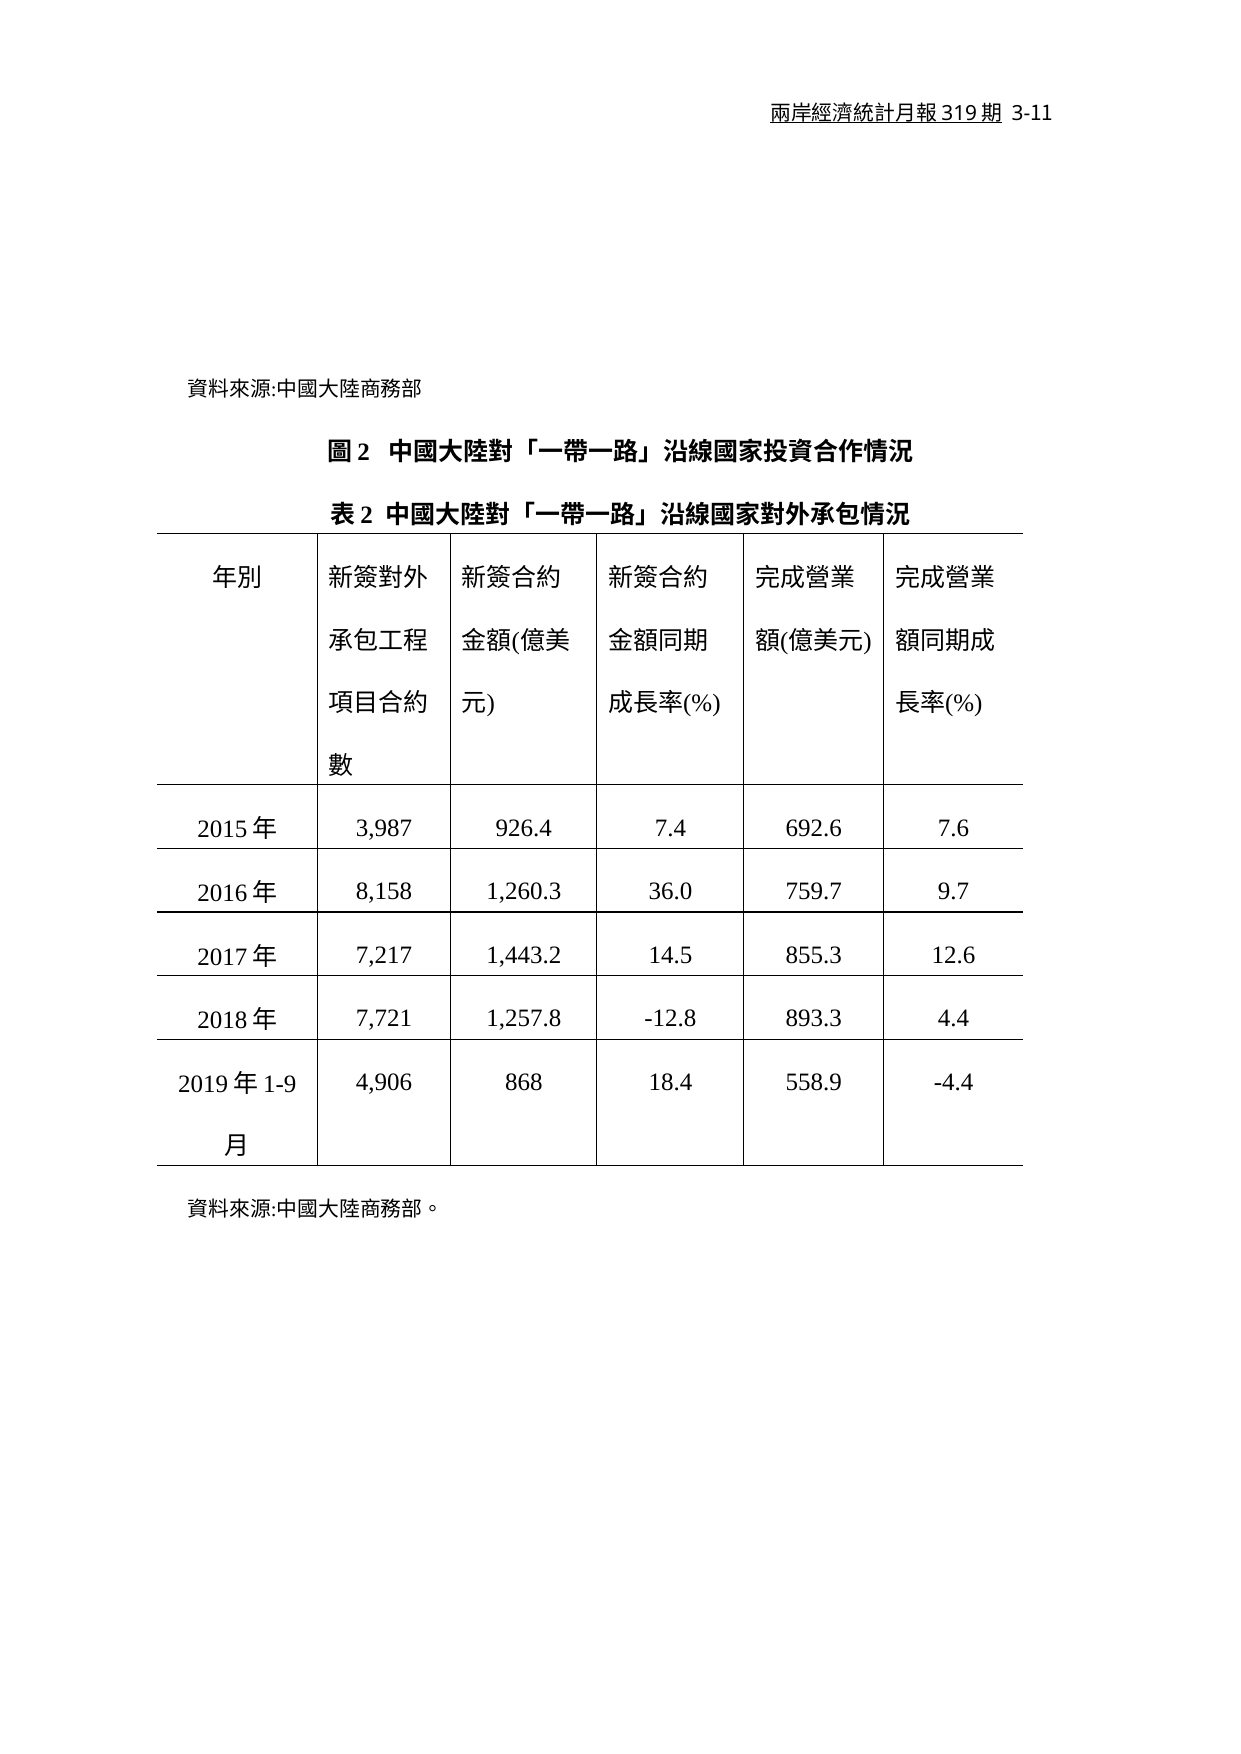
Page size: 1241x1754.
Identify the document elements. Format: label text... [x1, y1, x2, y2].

table_header 完成營業額(億美元) [744, 534, 883, 784]
table_cell 7.6 [884, 785, 1023, 848]
table_cell 12.6 [884, 913, 1023, 975]
table_cell 14.5 [597, 913, 743, 975]
table_cell 4,906 [318, 1040, 450, 1164]
table_header 新簽對外承包工程項目合約數 [318, 534, 450, 784]
text 表2 中國大陸對「一帶一路」沿線國家對外承包情況 [187, 471, 1053, 533]
table_header 新簽合約金額同期成長率(%) [597, 534, 743, 784]
table_cell 759.7 [744, 849, 883, 911]
table_cell 18.4 [597, 1040, 743, 1164]
table_cell 7,217 [318, 913, 450, 975]
table_cell -12.8 [597, 976, 743, 1038]
table_cell 3,987 [318, 785, 450, 848]
table_cell 893.3 [744, 976, 883, 1038]
text 資料來源:中國大陸商務部。 [187, 1166, 1053, 1228]
table_cell 2019年1-9月 [157, 1040, 317, 1164]
text 圖2 中國大陸對「一帶一路」沿線國家投資合作情況 [187, 408, 1053, 471]
table_cell 4.4 [884, 976, 1023, 1038]
table_cell 692.6 [744, 785, 883, 848]
table_cell 7.4 [597, 785, 743, 848]
table_cell 855.3 [744, 913, 883, 975]
table_cell 868 [451, 1040, 596, 1164]
table_header 完成營業額同期成長率(%) [884, 534, 1023, 784]
table_cell 558.9 [744, 1040, 883, 1164]
table_cell 9.7 [884, 849, 1023, 911]
table_cell 2016年 [157, 849, 317, 911]
table_cell 7,721 [318, 976, 450, 1038]
table_cell 1,443.2 [451, 913, 596, 975]
table_cell 2015年 [157, 785, 317, 848]
table_cell 1,260.3 [451, 849, 596, 911]
table_cell 8,158 [318, 849, 450, 911]
table_cell 2018年 [157, 976, 317, 1038]
table_cell 2017年 [157, 913, 317, 975]
text 資料來源:中國大陸商務部 [187, 346, 1053, 408]
table_header 新簽合約金額(億美元) [451, 534, 596, 784]
table_cell -4.4 [884, 1040, 1023, 1164]
table_cell 926.4 [451, 785, 596, 848]
table_cell 36.0 [597, 849, 743, 911]
table_cell 1,257.8 [451, 976, 596, 1038]
table_header 年別 [157, 534, 317, 784]
